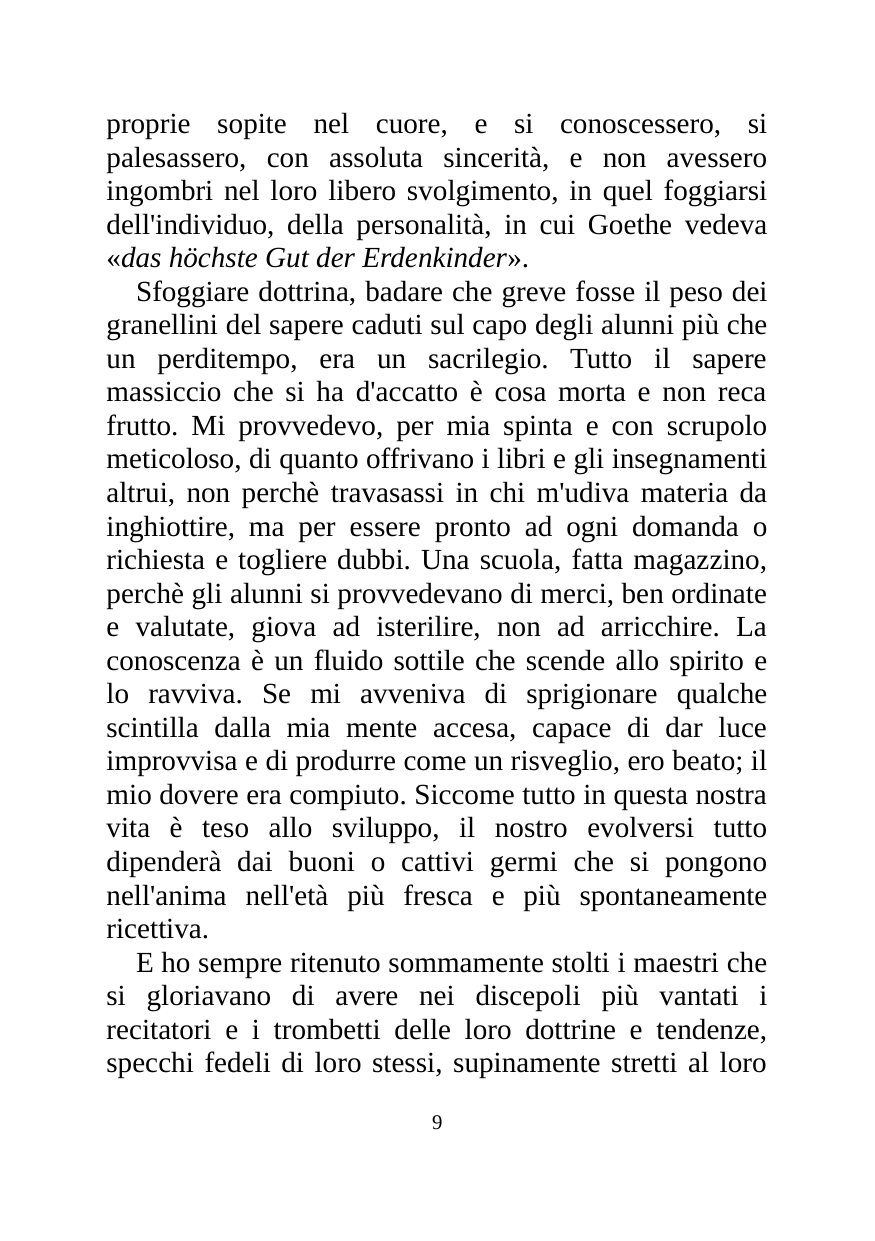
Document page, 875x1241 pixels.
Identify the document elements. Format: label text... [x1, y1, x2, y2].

text E ho sempre ritenuto sommamente stolti i maestri che si gloriavano di avere nei discepoli più vantati i recitatori e i trombetti delle loro dottrine e tendenze, specchi fedeli di loro stessi, supinamente stretti al loro [106, 945, 768, 1079]
text Sfoggiare dottrina, badare che greve fosse il peso dei granellini del sapere caduti sul capo degli alunni più che un perditempo, era un sacrilegio. Tutto il sapere massiccio che si ha d'accatto è cosa morta e non reca frutto. Mi provvedevo, per mia spinta e con scrupolo meticoloso, di quanto offrivano i libri e gli insegnamenti altrui, non perchè travasassi in chi m'udiva materia da inghiottire, ma per essere pronto ad ogni domanda o richiesta e togliere dubbi. Una scuola, fatta magazzino, perchè gli alunni si provvedevano di merci, ben ordinate e valutate, giova ad isterilire, non ad arricchire. La conoscenza è un fluido sottile che scende allo spirito e lo ravviva. Se mi avveniva di sprigionare qualche scintilla dalla mia mente accesa, capace di dar luce improvvisa e di produrre come un risveglio, ero beato; il mio dovere era compiuto. Siccome tutto in questa nostra vita è teso allo sviluppo, il nostro evolversi tutto dipenderà dai buoni o cattivi germi che si pongono nell'anima nell'età più fresca e più spontaneamente ricettiva. [106, 274, 768, 945]
text proprie sopite nel cuore, e si conoscessero, si palesassero, con assoluta sincerità, e non avessero ingombri nel loro libero svolgimento, in quel foggiarsi dell'individuo, della personalità, in cui Goethe vedeva «das höchste Gut der Erdenkinder». [106, 106, 768, 274]
